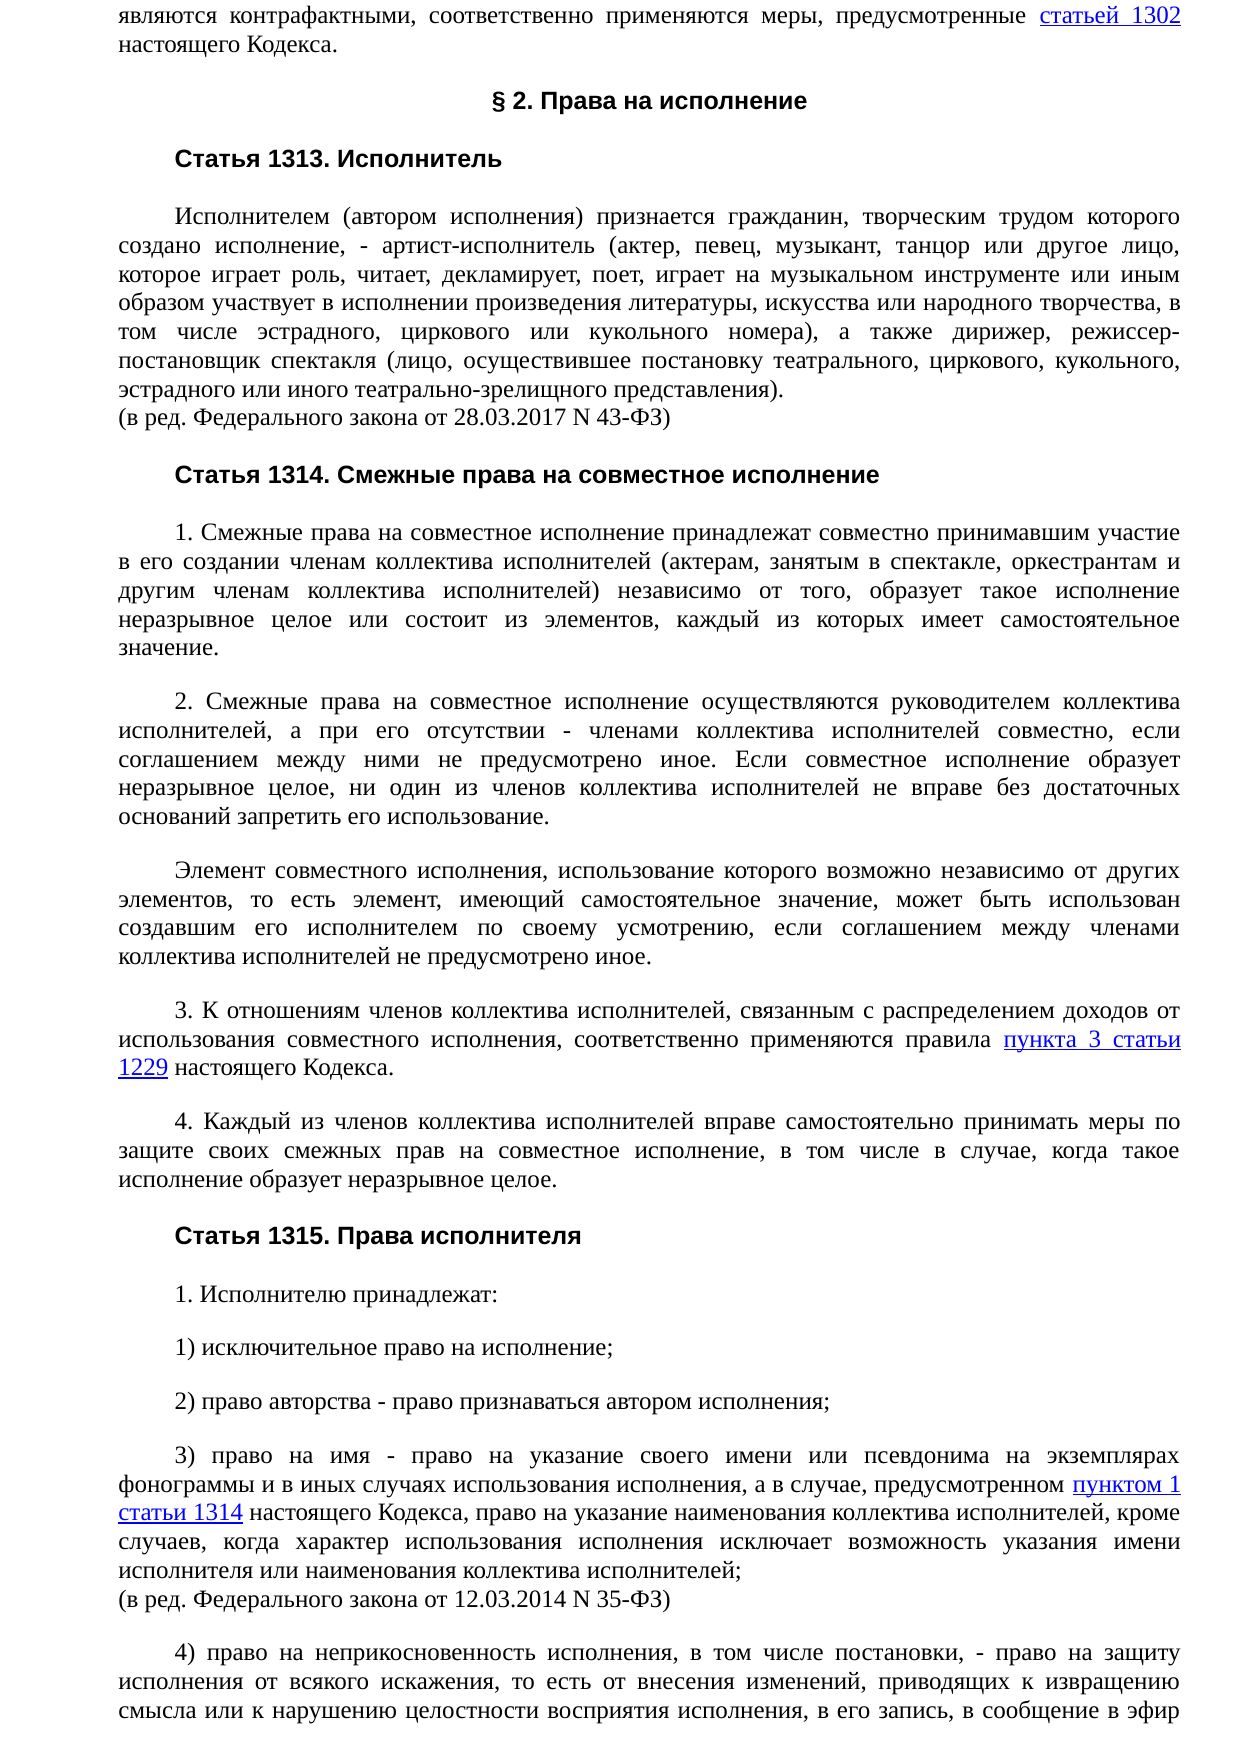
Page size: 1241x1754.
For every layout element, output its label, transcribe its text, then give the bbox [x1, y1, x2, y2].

text Исполнителем (автором исполнения) признается гражданин, творческим трудом которого создано исполнение, - артист-исполнитель (актер, певец, музыкант, танцор или другое лицо, которое играет роль, читает, декламирует, поет, играет на музыкальном инструменте или иным образом участвует в исполнении произведения литературы, искусства или народного творчества, в том числе эстрадного, циркового или кукольного номера), а также дирижер, режиссер-постановщик спектакля (лицо, осуществившее постановку театрального, циркового, кукольного, эстрадного или иного театрально-зрелищного представления). [118, 201, 1181, 402]
text 1. Исполнителю принадлежат: [118, 1279, 1181, 1307]
text 3) право на имя - право на указание своего имени или псевдонима на экземплярах фонограммы и в иных случаях использования исполнения, а в случае, предусмотренном пунктом 1 статьи 1314 настоящего Кодекса, право на указание наименования коллектива исполнителей, кроме случаев, когда характер использования исполнения исключает возможность указания имени исполнителя или наименования коллектива исполнителей; [118, 1440, 1181, 1584]
text 2) право авторства - право признаваться автором исполнения; [118, 1386, 1181, 1415]
text 3. К отношениям членов коллектива исполнителей, связанным с распределением доходов от использования совместного исполнения, соответственно применяются правила пункта 3 статьи 1229 настоящего Кодекса. [118, 995, 1181, 1081]
text 1) исключительное право на исполнение; [118, 1332, 1181, 1361]
text (в ред. Федерального закона от 28.03.2017 N 43-ФЗ) [118, 402, 1181, 431]
text являются контрафактными, соответственно применяются меры, предусмотренные статьей 1302 настоящего Кодекса. [118, 0, 1181, 57]
title Статья 1314. Смежные права на совместное исполнение [118, 460, 1181, 489]
text 2. Смежные права на совместное исполнение осуществляются руководителем коллектива исполнителей, а при его отсутствии - членами коллектива исполнителей совместно, если соглашением между ними не предусмотрено иное. Если совместное исполнение образует неразрывное целое, ни один из членов коллектива исполнителей не вправе без достаточных оснований запретить его использование. [118, 686, 1181, 830]
title § 2. Права на исполнение [118, 86, 1181, 115]
text 1. Смежные права на совместное исполнение принадлежат совместно принимавшим участие в его создании членам коллектива исполнителей (актерам, занятым в спектакле, оркестрантам и другим членам коллектива исполнителей) независимо от того, образует такое исполнение неразрывное целое или состоит из элементов, каждый из которых имеет самостоятельное значение. [118, 517, 1181, 661]
text (в ред. Федерального закона от 12.03.2014 N 35-ФЗ) [118, 1584, 1181, 1612]
title Статья 1315. Права исполнителя [118, 1221, 1181, 1250]
text 4) право на неприкосновенность исполнения, в том числе постановки, - право на защиту исполнения от всякого искажения, то есть от внесения изменений, приводящих к извращению смысла или к нарушению целостности восприятия исполнения, в его запись, в сообщение в эфир [118, 1637, 1181, 1724]
text Элемент совместного исполнения, использование которого возможно независимо от других элементов, то есть элемент, имеющий самостоятельное значение, может быть использован создавшим его исполнителем по своему усмотрению, если соглашением между членами коллектива исполнителей не предусмотрено иное. [118, 855, 1181, 970]
text 4. Каждый из членов коллектива исполнителей вправе самостоятельно принимать меры по защите своих смежных прав на совместное исполнение, в том числе в случае, когда такое исполнение образует неразрывное целое. [118, 1106, 1181, 1192]
title Статья 1313. Исполнитель [118, 144, 1181, 172]
